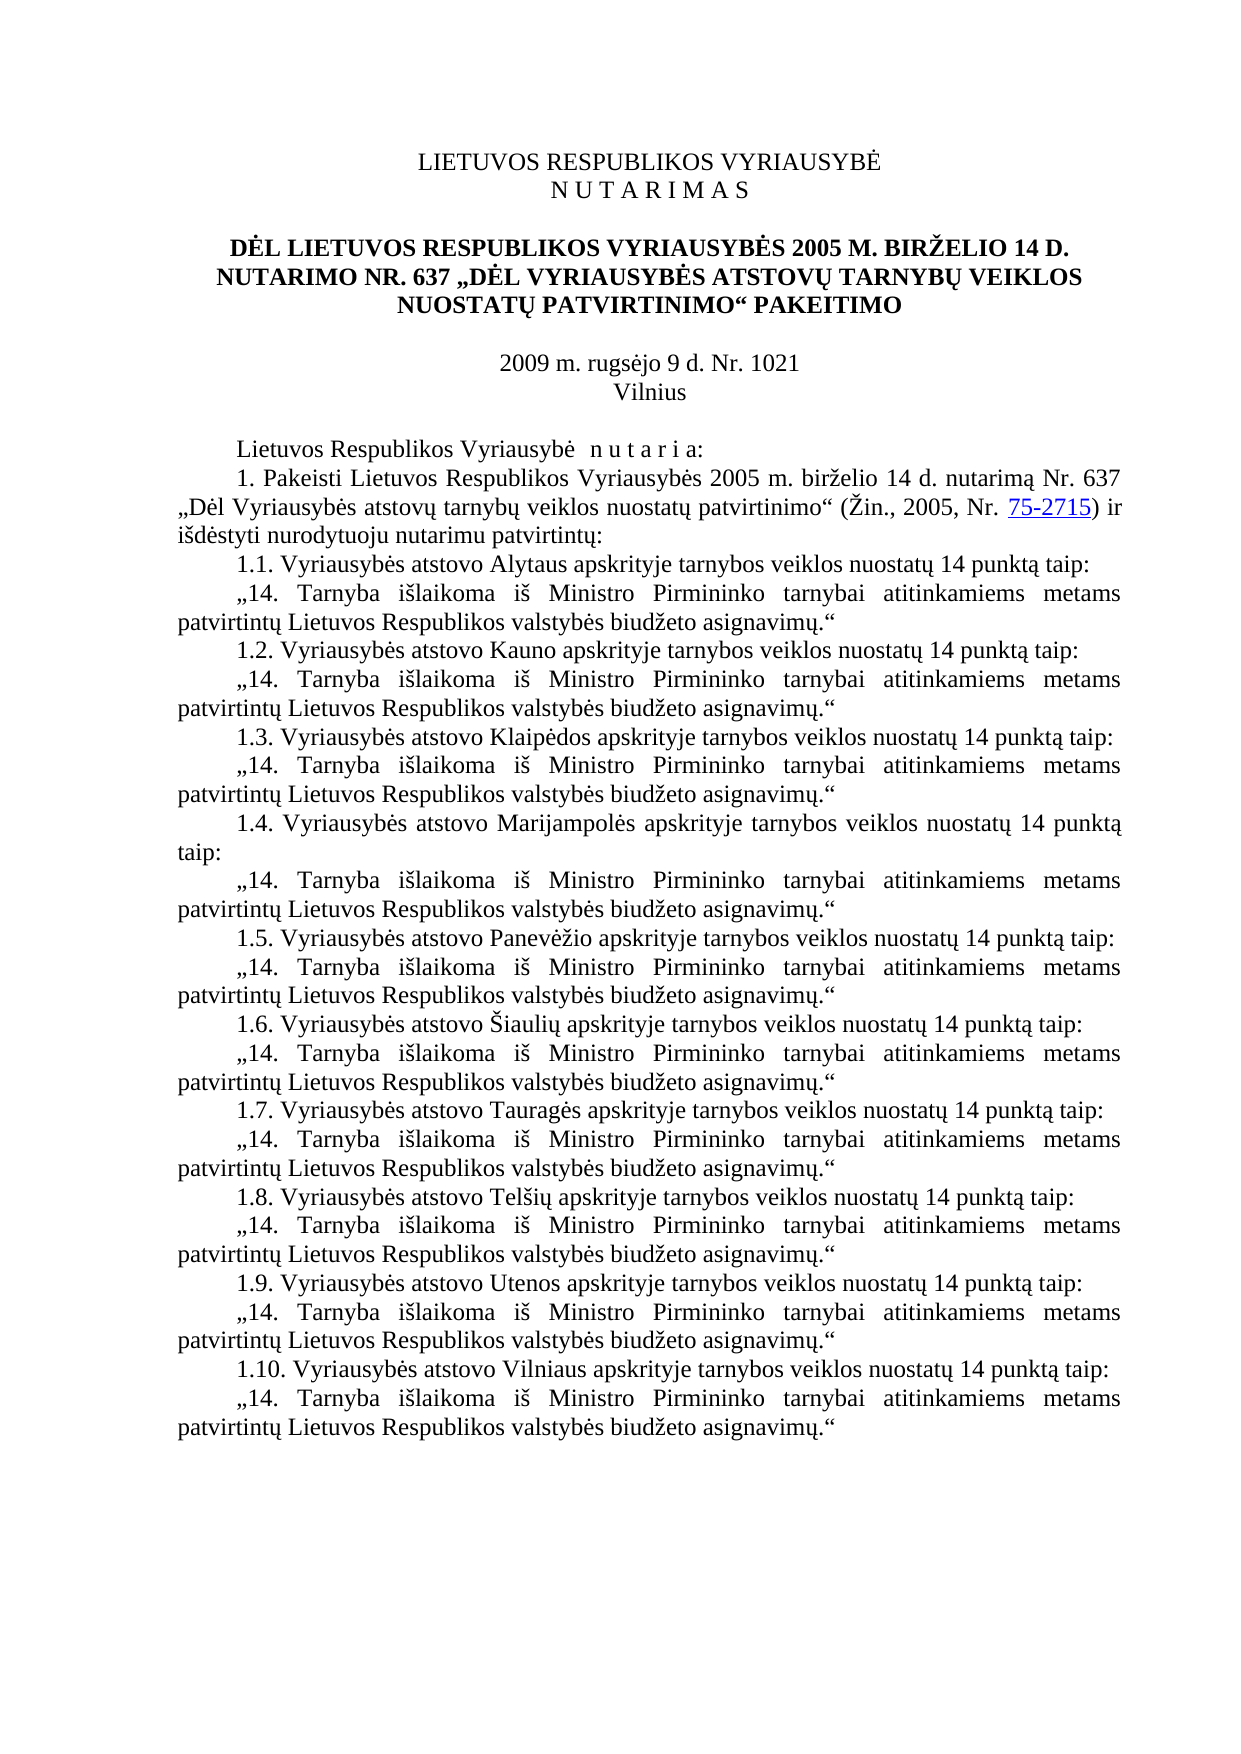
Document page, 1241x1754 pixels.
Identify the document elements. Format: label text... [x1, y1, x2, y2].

text „14. Tarnyba išlaikoma iš Ministro Pirmininko tarnybai atitinkamiems metams patvirtintų Lietuvos Respublikos valstybės biudžeto asignavimų.“ [177, 1211, 1122, 1268]
text 1. Pakeisti Lietuvos Respublikos Vyriausybės 2005 m. birželio 14 d. nutarimą Nr. 637 „Dėl Vyriausybės atstovų tarnybų veiklos nuostatų patvirtinimo“ (Žin., 2005, Nr. 75-2715) ir išdėstyti nurodytuoju nutarimu patvirtintų: [177, 463, 1122, 549]
text Vilnius [177, 377, 1122, 406]
text DĖL LIETUVOS RESPUBLIKOS VYRIAUSYBĖS 2005 M. BIRŽELIO 14 D. NUTARIMO NR. 637 „DĖL VYRIAUSYBĖS ATSTOVŲ TARNYBŲ VEIKLOS NUOSTATŲ PATVIRTINIMO“ PAKEITIMO [177, 233, 1122, 319]
text 1.3. Vyriausybės atstovo Klaipėdos apskrityje tarnybos veiklos nuostatų 14 punktą taip: [177, 722, 1122, 751]
text „14. Tarnyba išlaikoma iš Ministro Pirmininko tarnybai atitinkamiems metams patvirtintų Lietuvos Respublikos valstybės biudžeto asignavimų.“ [177, 1297, 1122, 1354]
text NUTARIMAS [177, 176, 1122, 204]
text 1.2. Vyriausybės atstovo Kauno apskrityje tarnybos veiklos nuostatų 14 punktą taip: [177, 636, 1122, 664]
text 1.9. Vyriausybės atstovo Utenos apskrityje tarnybos veiklos nuostatų 14 punktą taip: [177, 1268, 1122, 1297]
text „14. Tarnyba išlaikoma iš Ministro Pirmininko tarnybai atitinkamiems metams patvirtintų Lietuvos Respublikos valstybės biudžeto asignavimų.“ [177, 751, 1122, 808]
text 1.4. Vyriausybės atstovo Marijampolės apskrityje tarnybos veiklos nuostatų 14 punktą taip: [177, 808, 1122, 866]
text „14. Tarnyba išlaikoma iš Ministro Pirmininko tarnybai atitinkamiems metams patvirtintų Lietuvos Respublikos valstybės biudžeto asignavimų.“ [177, 664, 1122, 722]
text 1.1. Vyriausybės atstovo Alytaus apskrityje tarnybos veiklos nuostatų 14 punktą taip: [177, 549, 1122, 578]
text „14. Tarnyba išlaikoma iš Ministro Pirmininko tarnybai atitinkamiems metams patvirtintų Lietuvos Respublikos valstybės biudžeto asignavimų.“ [177, 578, 1122, 636]
text „14. Tarnyba išlaikoma iš Ministro Pirmininko tarnybai atitinkamiems metams patvirtintų Lietuvos Respublikos valstybės biudžeto asignavimų.“ [177, 952, 1122, 1009]
text „14. Tarnyba išlaikoma iš Ministro Pirmininko tarnybai atitinkamiems metams patvirtintų Lietuvos Respublikos valstybės biudžeto asignavimų.“ [177, 1383, 1122, 1441]
text 1.8. Vyriausybės atstovo Telšių apskrityje tarnybos veiklos nuostatų 14 punktą taip: [177, 1182, 1122, 1211]
text 1.5. Vyriausybės atstovo Panevėžio apskrityje tarnybos veiklos nuostatų 14 punktą taip: [177, 923, 1122, 952]
text „14. Tarnyba išlaikoma iš Ministro Pirmininko tarnybai atitinkamiems metams patvirtintų Lietuvos Respublikos valstybės biudžeto asignavimų.“ [177, 1124, 1122, 1182]
text „14. Tarnyba išlaikoma iš Ministro Pirmininko tarnybai atitinkamiems metams patvirtintų Lietuvos Respublikos valstybės biudžeto asignavimų.“ [177, 1038, 1122, 1096]
text Lietuvos Respublikos Vyriausybė nutaria: [177, 434, 1122, 463]
text Lietuvos Respublikos Vyriausybė [177, 147, 1122, 176]
text 1.7. Vyriausybės atstovo Tauragės apskrityje tarnybos veiklos nuostatų 14 punktą taip: [177, 1096, 1122, 1124]
text 1.6. Vyriausybės atstovo Šiaulių apskrityje tarnybos veiklos nuostatų 14 punktą taip: [177, 1009, 1122, 1038]
text 1.10. Vyriausybės atstovo Vilniaus apskrityje tarnybos veiklos nuostatų 14 punktą taip: [177, 1354, 1122, 1383]
text „14. Tarnyba išlaikoma iš Ministro Pirmininko tarnybai atitinkamiems metams patvirtintų Lietuvos Respublikos valstybės biudžeto asignavimų.“ [177, 866, 1122, 923]
text 2009 m. rugsėjo 9 d. Nr. 1021 [177, 348, 1122, 377]
